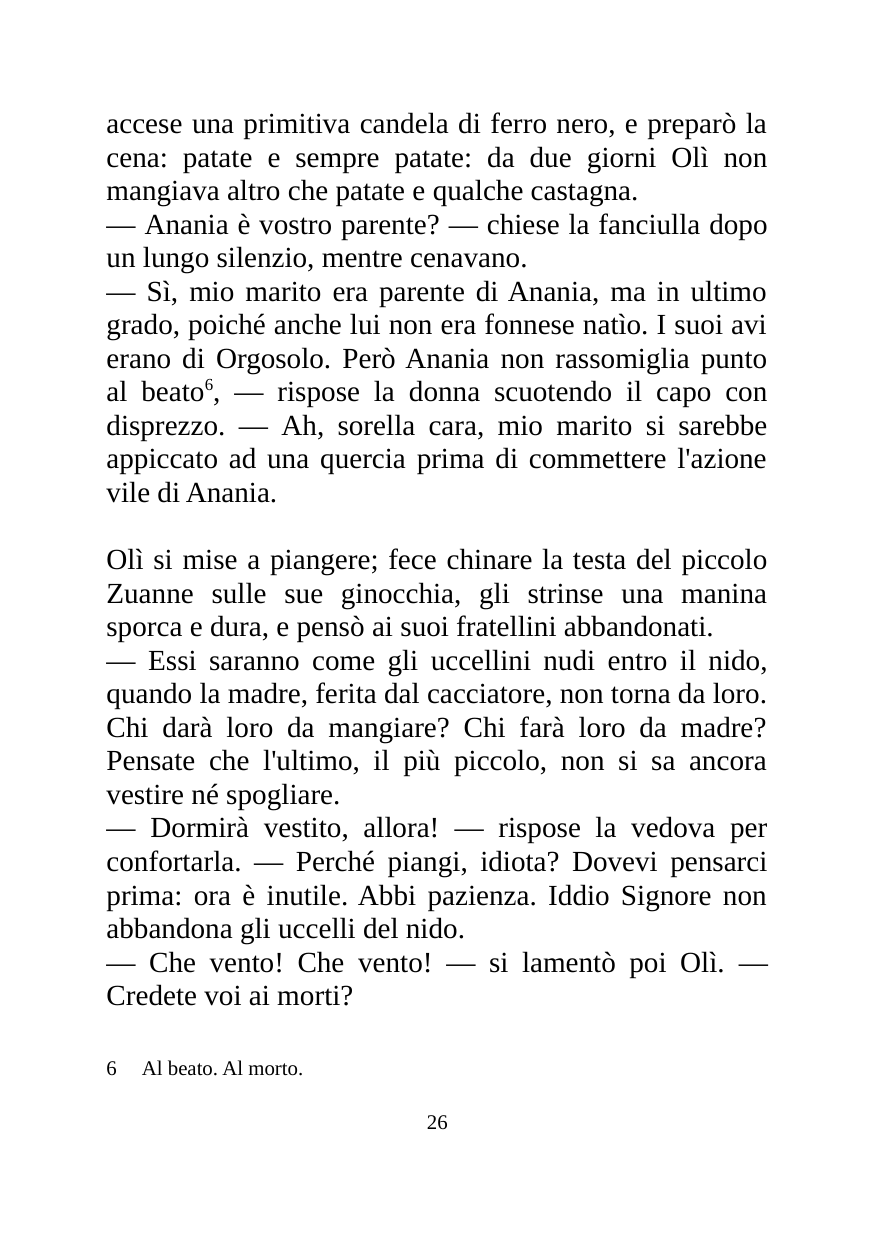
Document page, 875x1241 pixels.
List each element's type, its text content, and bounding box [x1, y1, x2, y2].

text — Sì, mio marito era parente di Anania, ma in ultimo grado, poiché anche lui non era fonnese natìo. I suoi avi erano di Orgosolo. Però Anania non rassomiglia punto al beato, — rispose la donna scuotendo il capo con disprezzo. — Ah, sorella cara, mio marito si sarebbe appiccato ad una quercia prima di commettere l'azione vile di Anania. [106, 274, 768, 509]
text — Essi saranno come gli uccellini nudi entro il nido, quando la madre, ferita dal cacciatore, non torna da loro. Chi darà loro da mangiare? Chi farà loro da madre? Pensate che l'ultimo, il più piccolo, non si sa ancora vestire né spogliare. [106, 643, 768, 811]
text accese una primitiva candela di ferro nero, e preparò la cena: patate e sempre patate: da due giorni Olì non mangiava altro che patate e qualche castagna. [106, 106, 768, 207]
text Olì si mise a piangere; fece chinare la testa del piccolo Zuanne sulle sue ginocchia, gli strinse una manina sporca e dura, e pensò ai suoi fratellini abbandonati. [106, 542, 768, 643]
text — Anania è vostro parente? — chiese la fanciulla dopo un lungo silenzio, mentre cenavano. [106, 207, 768, 274]
text Al beato. Al morto. [106, 1056, 768, 1080]
text — Che vento! Che vento! — si lamentò poi Olì. — Credete voi ai morti? [106, 945, 768, 1012]
text — Dormirà vestito, allora! — rispose la vedova per confortarla. — Perché piangi, idiota? Dovevi pensarci prima: ora è inutile. Abbi pazienza. Iddio Signore non abbandona gli uccelli del nido. [106, 811, 768, 945]
